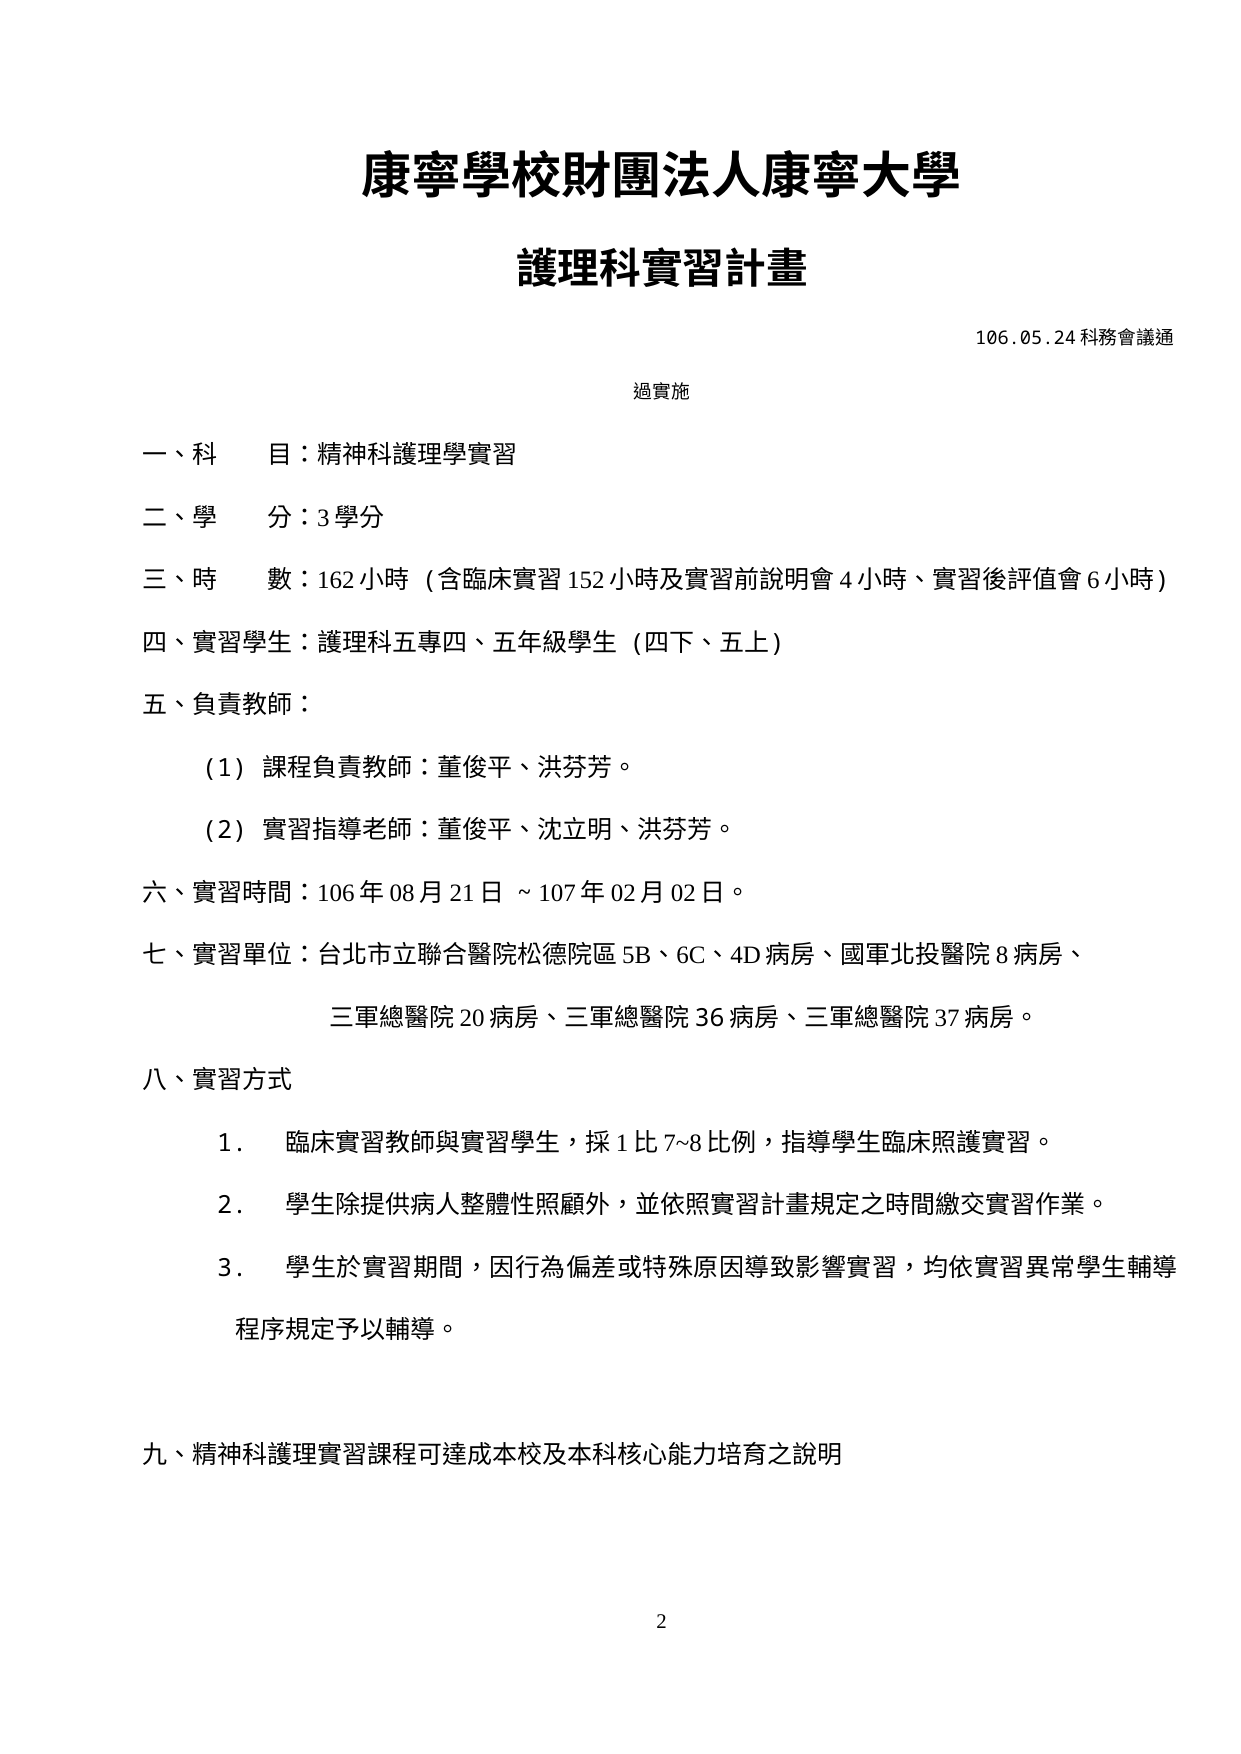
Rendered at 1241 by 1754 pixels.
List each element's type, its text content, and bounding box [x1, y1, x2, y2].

text 六、實習時間：106年08月21日 ~ 107年02月02日。 [142, 849, 1181, 911]
text (2) 實習指導老師：董俊平、沈立明、洪芬芳。 [142, 786, 1181, 849]
list 學生於實習期間，因行為偏差或特殊原因導致影響實習，均依實習異常學生輔導程序規定予以輔導。 [217, 1224, 1181, 1349]
text 康寧學校財團法人康寧大學 [142, 99, 1181, 224]
text 八、實習方式 [142, 1036, 1181, 1099]
text 護理科實習計畫 [142, 224, 1181, 286]
text 三、時 數：162小時 (含臨床實習152小時及實習前說明會4小時、實習後評值會6小時) [142, 536, 1181, 599]
text 七、實習單位：台北市立聯合醫院松德院區5B、6C、4D病房、國軍北投醫院8病房、 [142, 911, 1181, 974]
text 四、實習學生：護理科五專四、五年級學生 (四下、五上) [142, 599, 1181, 661]
text 九、精神科護理實習課程可達成本校及本科核心能力培育之說明 [142, 1411, 1181, 1474]
text 五、負責教師： [142, 661, 1181, 724]
text 二、學 分：3學分 [142, 474, 1181, 536]
list 臨床實習教師與實習學生，採1比7~8比例，指導學生臨床照護實習。 [217, 1099, 1181, 1161]
list 學生除提供病人整體性照顧外，並依照實習計畫規定之時間繳交實習作業。 [217, 1161, 1181, 1224]
text 一、科 目：精神科護理學實習 [142, 411, 1181, 474]
text 106.05.24科務會議通過實施 [142, 286, 1181, 411]
text 三軍總醫院20病房、三軍總醫院36病房、三軍總醫院37病房。 [317, 974, 1181, 1036]
text (1) 課程負責教師：董俊平、洪芬芳。 [142, 724, 1181, 786]
